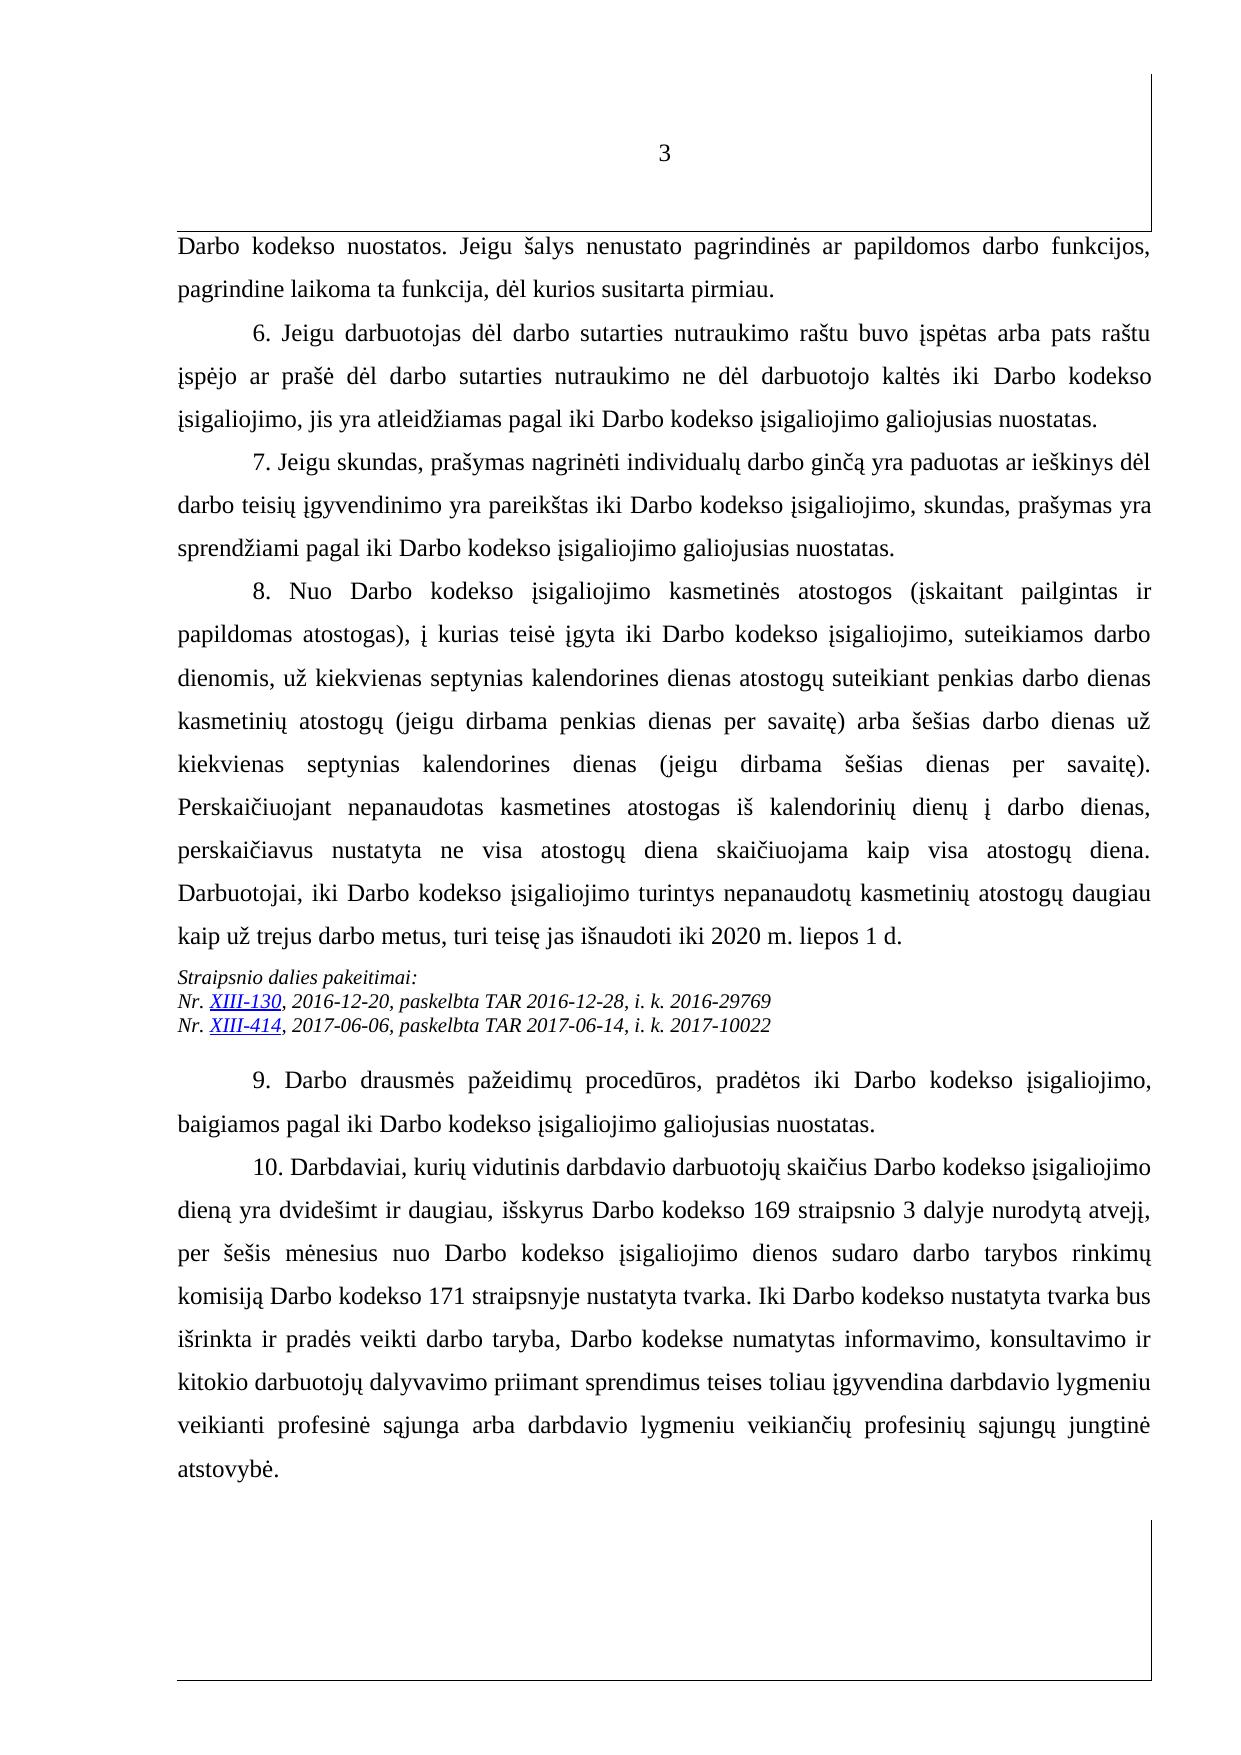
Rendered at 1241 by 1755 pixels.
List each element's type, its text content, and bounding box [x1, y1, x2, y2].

text Straipsnio dalies pakeitimai: [177, 964, 1152, 989]
text Darbo kodekso nuostatos. Jeigu šalys nenustato pagrindinės ar papildomos darbo funkcijos, pagrindine laikoma ta funkcija, dėl kurios susitarta pirmiau. [177, 231, 1152, 303]
text 7. Jeigu skundas, prašymas nagrinėti individualų darbo ginčą yra paduotas ar ieškinys dėl darbo teisių įgyvendinimo yra pareikštas iki Darbo kodekso įsigaliojimo, skundas, prašymas yra sprendžiami pagal iki Darbo kodekso įsigaliojimo galiojusias nuostatas. [177, 447, 1152, 562]
text 10. Darbdaviai, kurių vidutinis darbdavio darbuotojų skaičius Darbo kodekso įsigaliojimo dieną yra dvidešimt ir daugiau, išskyrus Darbo kodekso 169 straipsnio 3 dalyje nurodytą atvejį, per šešis mėnesius nuo Darbo kodekso įsigaliojimo dienos sudaro darbo tarybos rinkimų komisiją Darbo kodekso 171 straipsnyje nustatyta tvarka. Iki Darbo kodekso nustatyta tvarka bus išrinkta ir pradės veikti darbo taryba, Darbo kodekse numatytas informavimo, konsultavimo ir kitokio darbuotojų dalyvavimo priimant sprendimus teises toliau įgyvendina darbdavio lygmeniu veikianti profesinė sąjunga arba darbdavio lygmeniu veikiančių profesinių sąjungų jungtinė atstovybė. [177, 1152, 1152, 1482]
text Nr. XIII-130, 2016-12-20, paskelbta TAR 2016-12-28, i. k. 2016-29769 [177, 989, 1152, 1013]
text 6. Jeigu darbuotojas dėl darbo sutarties nutraukimo raštu buvo įspėtas arba pats raštu įspėjo ar prašė dėl darbo sutarties nutraukimo ne dėl darbuotojo kaltės iki Darbo kodekso įsigaliojimo, jis yra atleidžiamas pagal iki Darbo kodekso įsigaliojimo galiojusias nuostatas. [177, 318, 1152, 433]
text 8. Nuo Darbo kodekso įsigaliojimo kasmetinės atostogos (įskaitant pailgintas ir papildomas atostogas), į kurias teisė įgyta iki Darbo kodekso įsigaliojimo, suteikiamos darbo dienomis, už kiekvienas septynias kalendorines dienas atostogų suteikiant penkias darbo dienas kasmetinių atostogų (jeigu dirbama penkias dienas per savaitę) arba šešias darbo dienas už kiekvienas septynias kalendorines dienas (jeigu dirbama šešias dienas per savaitę). Perskaičiuojant nepanaudotas kasmetines atostogas iš kalendorinių dienų į darbo dienas, perskaičiavus nustatyta ne visa atostogų diena skaičiuojama kaip visa atostogų diena. Darbuotojai, iki Darbo kodekso įsigaliojimo turintys nepanaudotų kasmetinių atostogų daugiau kaip už trejus darbo metus, turi teisę jas išnaudoti iki 2020 m. liepos 1 d. [177, 576, 1152, 950]
text Nr. XIII-414, 2017-06-06, paskelbta TAR 2017-06-14, i. k. 2017-10022 [177, 1013, 1152, 1037]
text 9. Darbo drausmės pažeidimų procedūros, pradėtos iki Darbo kodekso įsigaliojimo, baigiamos pagal iki Darbo kodekso įsigaliojimo galiojusias nuostatas. [177, 1066, 1152, 1137]
